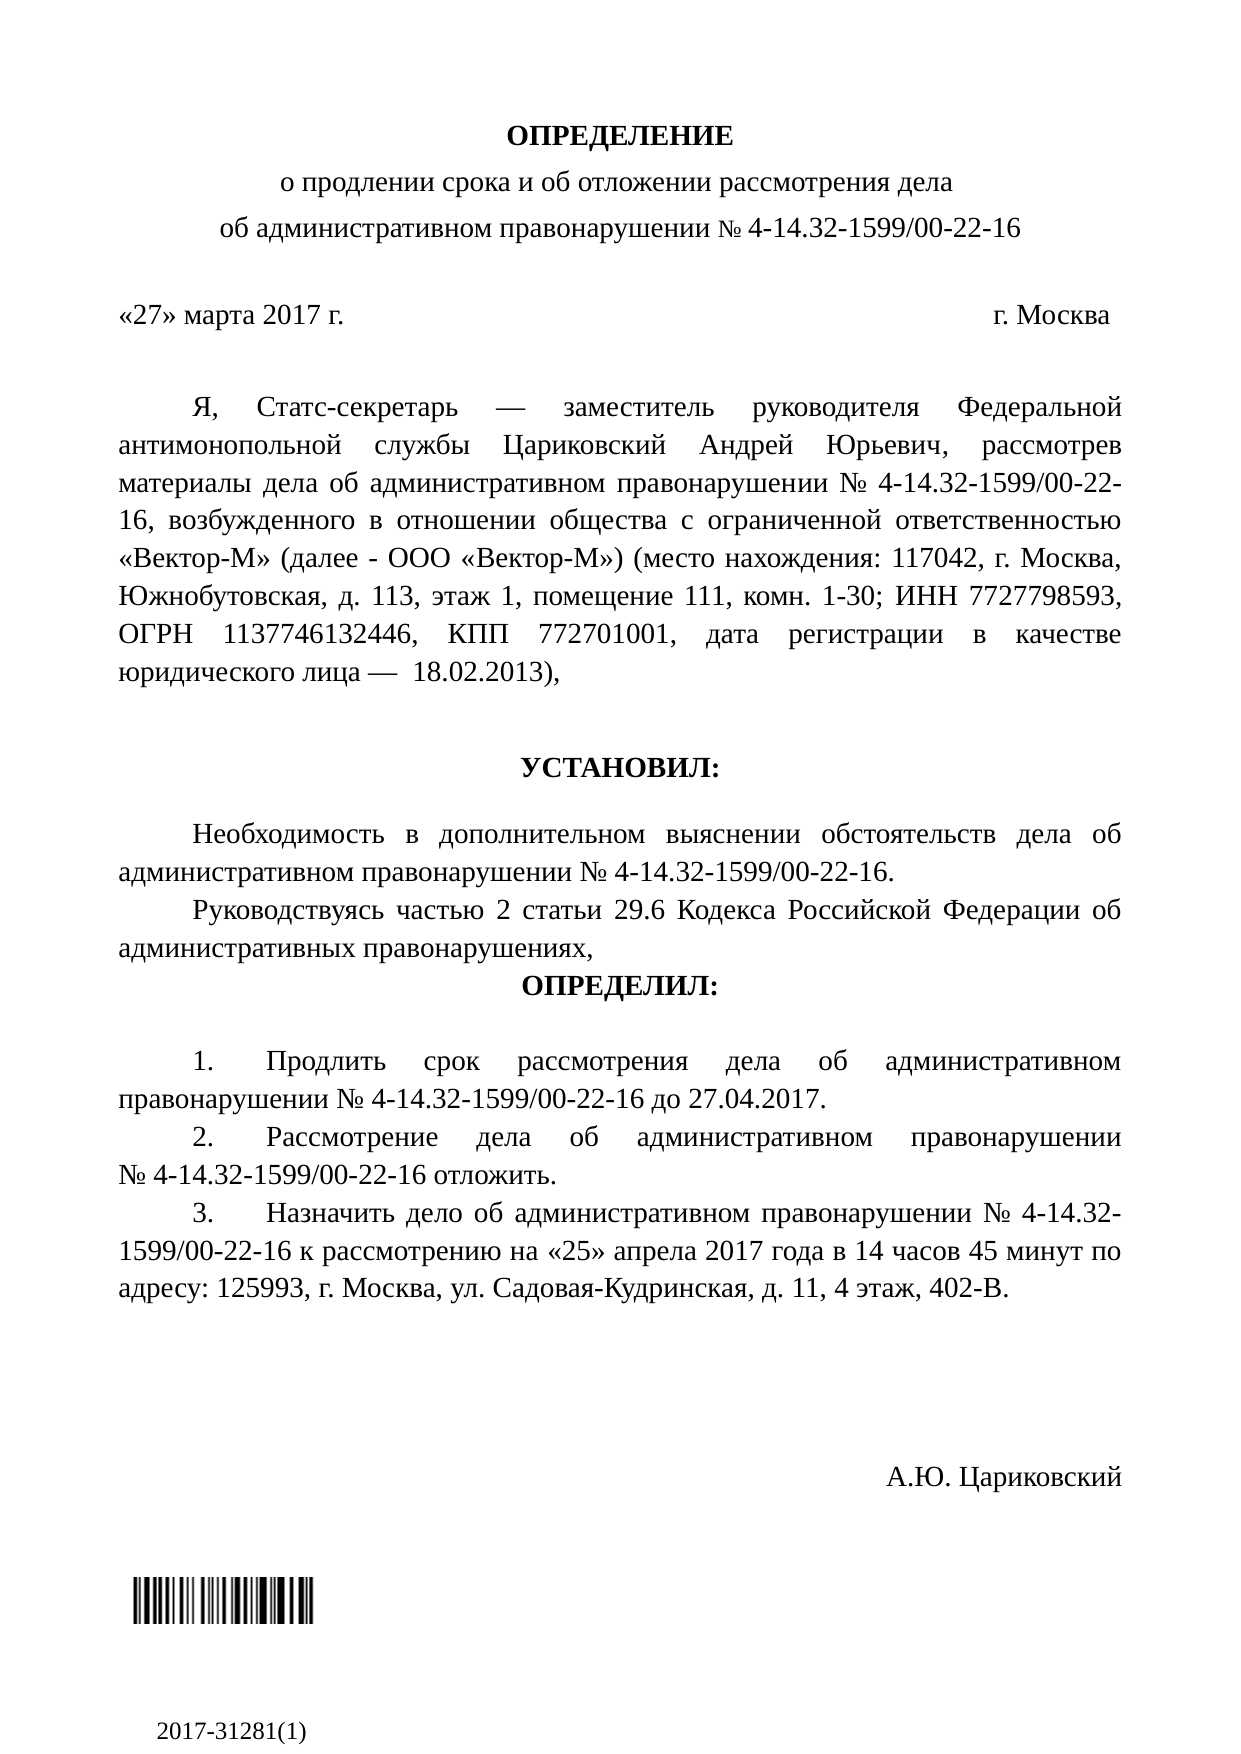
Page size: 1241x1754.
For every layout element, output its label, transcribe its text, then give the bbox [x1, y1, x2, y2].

text «27» марта 2017 г. г. Москва [118, 297, 1122, 331]
text ОПРЕДЕЛЕНИЕ [118, 118, 1122, 152]
text Необходимость в дополнительном выяснении обстоятельств дела об административном правонарушении № 4-14.32-1599/00-22-16. [118, 812, 1122, 888]
text 1. Продлить срок рассмотрения дела об административном правонарушении № 4-14.32-1599/00-22-16 до 27.04.2017. [118, 1039, 1122, 1115]
text ОПРЕДЕЛИЛ: [118, 964, 1122, 1001]
picture [118, 1577, 331, 1624]
text 3. Назначить дело об административном правонарушении № 4-14.32-1599/00-22-16 к рассмотрению на «25» апрела 2017 года в 14 часов 45 минут по адресу: 125993, г. Москва, ул. Садовая-Кудринская, д. 11, 4 этаж, 402-В. [118, 1191, 1122, 1304]
text А.Ю. Цариковский [118, 1455, 1122, 1493]
text о продлении срока и об отложении рассмотрения дела [118, 164, 1122, 198]
text Руководствуясь частью 2 статьи 29.6 Кодекса Российской Федерации об административных правонарушениях, [118, 888, 1122, 964]
text Я, Статс-секретарь — заместитель руководителя Федеральной антимонопольной службы Цариковский Андрей Юрьевич, рассмотрев материалы дела об административном правонарушении № 4-14.32-1599/00-22-16, возбужденного в отношении общества с ограниченной ответственностью «Вектор-М» (далее - ООО «Вектор-М») (место нахождения: 117042, г. Москва, Южнобутовская, д. 113, этаж 1, помещение 111, комн. 1-30; ИНН 7727798593, ОГРН 1137746132446, КПП 772701001, дата регистрации в качестве юридического лица — 18.02.2013), [118, 385, 1122, 687]
text об административном правонарушении № 4-14.32-1599/00-22-16 [118, 210, 1122, 244]
text 2. Рассмотрение дела об административном правонарушении № 4-14.32-1599/00-22-16 отложить. [118, 1115, 1122, 1191]
text УСТАНОВИЛ: [118, 750, 1122, 784]
